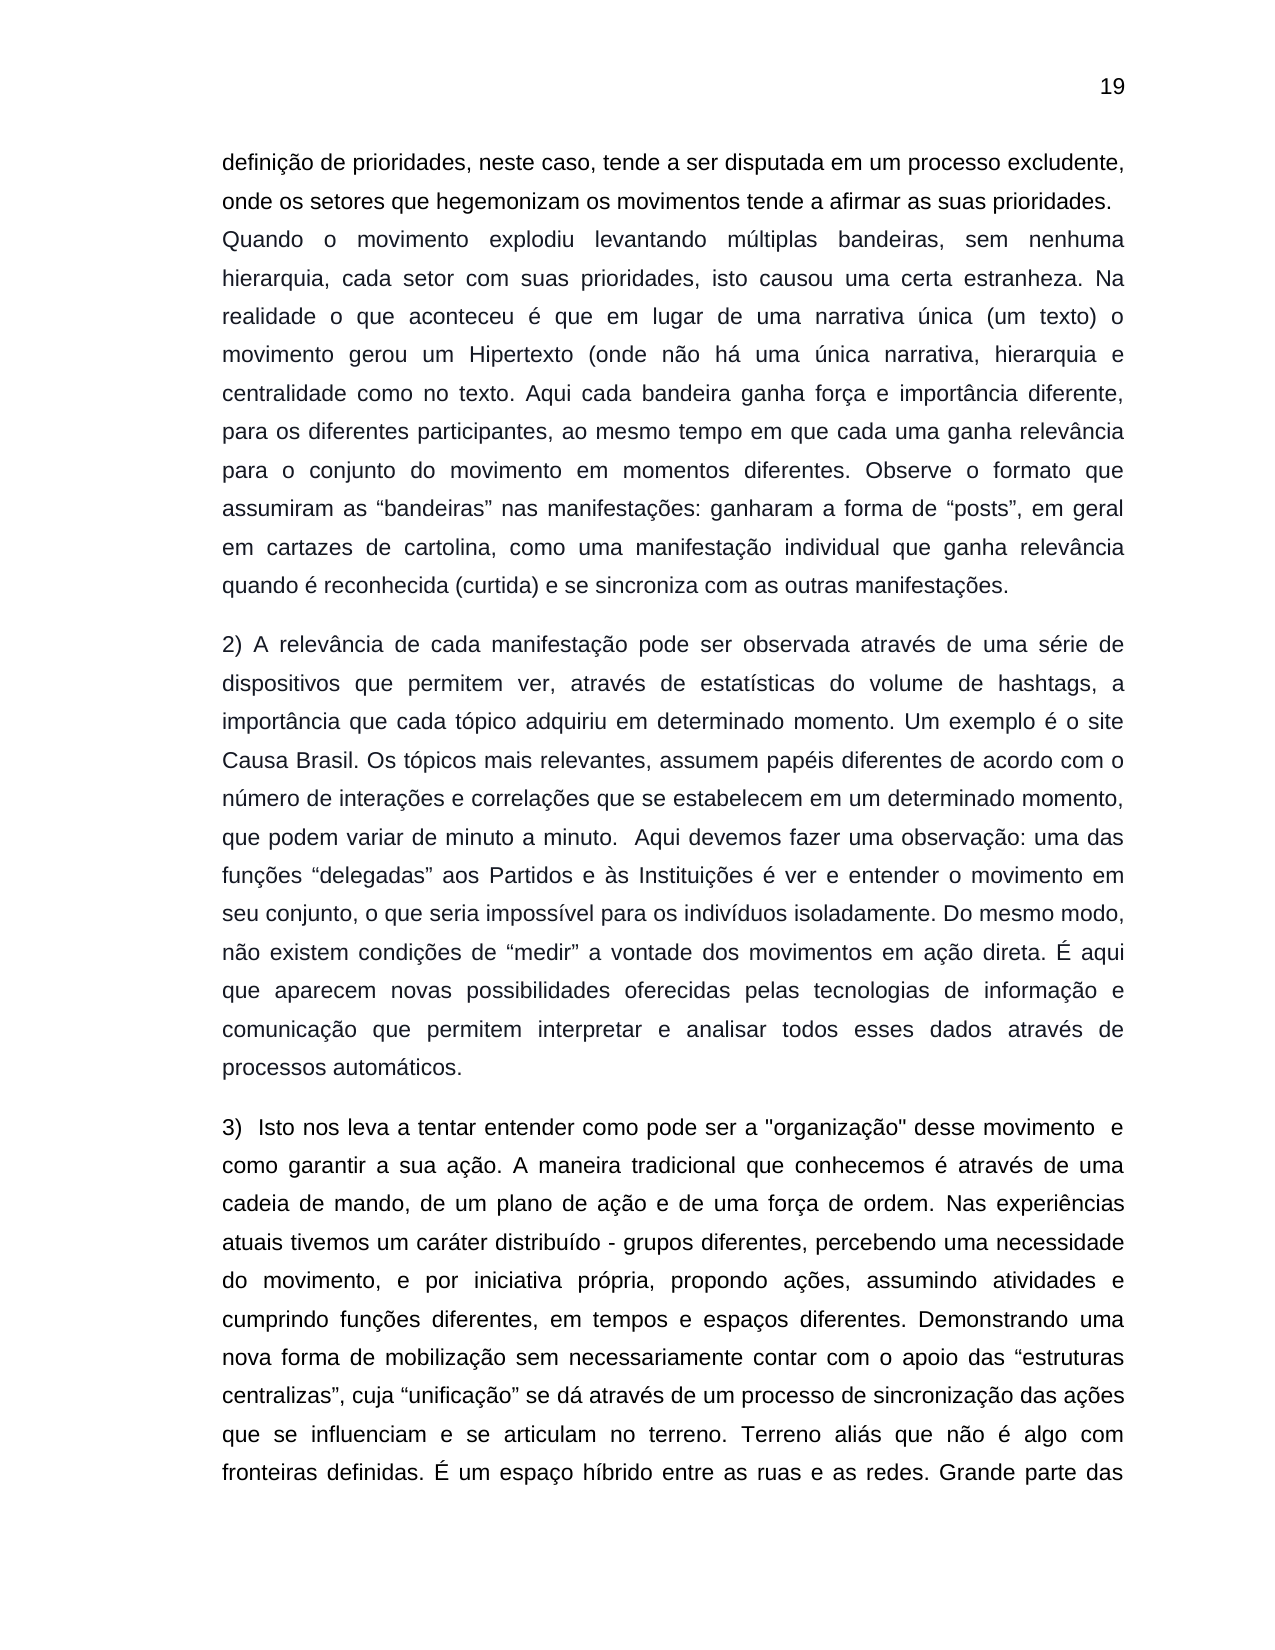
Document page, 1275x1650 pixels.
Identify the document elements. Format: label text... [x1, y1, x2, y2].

text 2) A relevância de cada manifestação pode ser observada através de uma série de dispositivos que permitem ver, através de estatísticas do volume de hashtags, a importância que cada tópico adquiriu em determinado momento. Um exemplo é o site Causa Brasil. Os tópicos mais relevantes, assumem papéis diferentes de acordo com o número de interações e correlações que se estabelecem em um determinado momento, que podem variar de minuto a minuto. Aqui devemos fazer uma observação: uma das funções “delegadas” aos Partidos e às Instituições é ver e entender o movimento em seu conjunto, o que seria impossível para os indivíduos isoladamente. Do mesmo modo, não existem condições de “medir” a vontade dos movimentos em ação direta. É aqui que aparecem novas possibilidades oferecidas pelas tecnologias de informação e comunicação que permitem interpretar e analisar todos esses dados através de processos automáticos. [222, 632, 1125, 1081]
text 3) Isto nos leva a tentar entender como pode ser a "organização" desse movimento e como garantir a sua ação. A maneira tradicional que conhecemos é através de uma cadeia de mando, de um plano de ação e de uma força de ordem. Nas experiências atuais tivemos um caráter distribuído - grupos diferentes, percebendo uma necessidade do movimento, e por iniciativa própria, propondo ações, assumindo atividades e cumprindo funções diferentes, em tempos e espaços diferentes. Demonstrando uma nova forma de mobilização sem necessariamente contar com o apoio das “estruturas centralizas”, cuja “unificação” se dá através de um processo de sincronização das ações que se influenciam e se articulam no terreno. Terreno aliás que não é algo com fronteiras definidas. É um espaço híbrido entre as ruas e as redes. Grande parte das [222, 1114, 1125, 1486]
text Quando o movimento explodiu levantando múltiplas bandeiras, sem nenhuma hierarquia, cada setor com suas prioridades, isto causou uma certa estranheza. Na realidade o que aconteceu é que em lugar de uma narrativa única (um texto) o movimento gerou um Hipertexto (onde não há uma única narrativa, hierarquia e centralidade como no texto. Aqui cada bandeira ganha força e importância diferente, para os diferentes participantes, ao mesmo tempo em que cada uma ganha relevância para o conjunto do movimento em momentos diferentes. Observe o formato que assumiram as “bandeiras” nas manifestações: ganharam a forma de “posts”, em geral em cartazes de cartolina, como uma manifestação individual que ganha relevância quando é reconhecida (curtida) e se sincroniza com as outras manifestações. [222, 227, 1125, 598]
text definição de prioridades, neste caso, tende a ser disputada em um processo excludente, onde os setores que hegemonizam os movimentos tende a afirmar as suas prioridades. [222, 150, 1125, 214]
